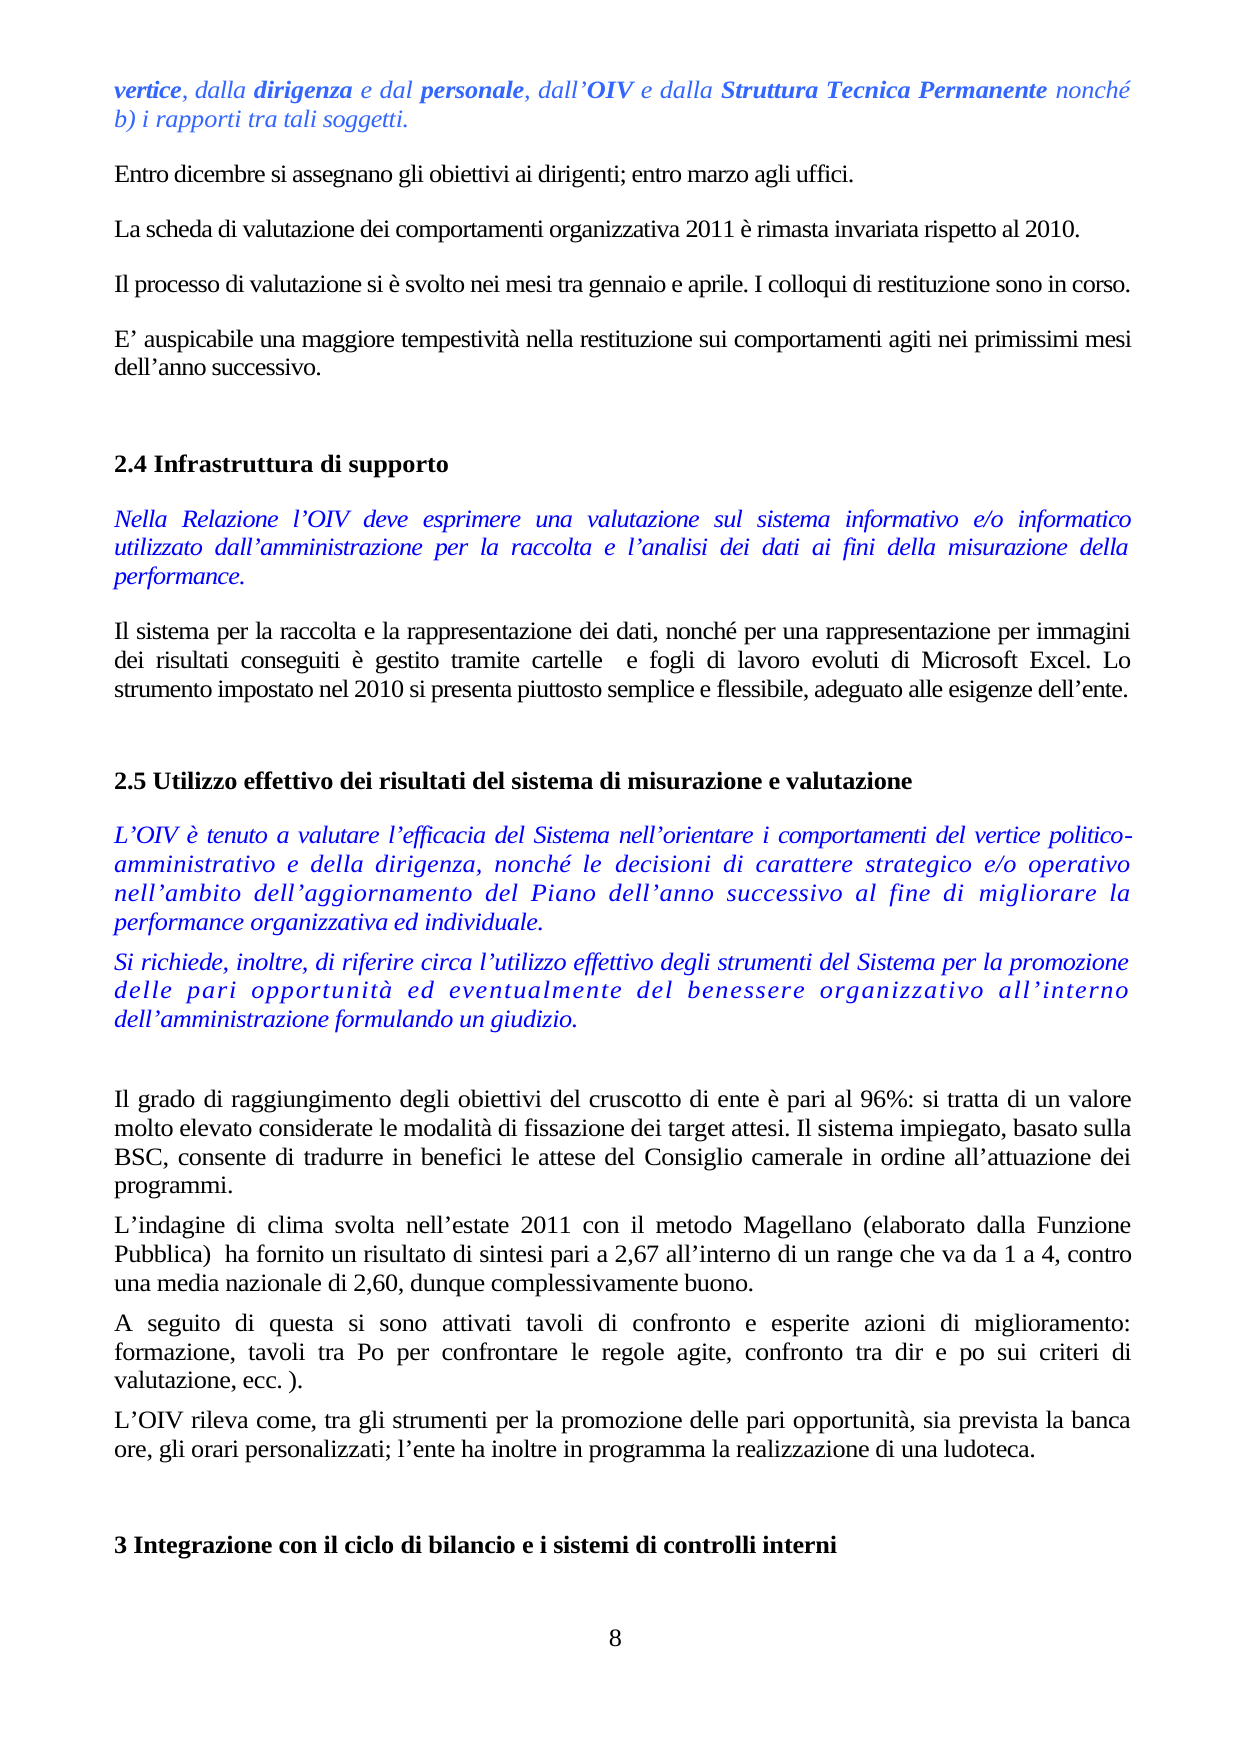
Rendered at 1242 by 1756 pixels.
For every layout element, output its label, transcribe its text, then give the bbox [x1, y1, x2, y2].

text Il sistema per la raccolta e la rappresentazione dei dati, nonché per una rappresentazione per immagini dei risultati conseguiti è gestito tramite cartelle e fogli di lavoro evoluti di Microsoft Excel. Lo strumento impostato nel 2010 si presenta piuttosto semplice e flessibile, adeguato alle esigenze dell’ente. [114, 616, 1133, 702]
text 2.4 Infrastruttura di supporto [114, 449, 1133, 477]
text E’ auspicabile una maggiore tempestività nella restituzione sui comportamenti agiti nei primissimi mesi dell’anno successivo. [114, 324, 1133, 381]
text Si richiede, inoltre, di riferire circa l’utilizzo effettivo degli strumenti del Sistema per la promozione delle pari opportunità ed eventualmente del benessere organizzativo all’interno dell’amministrazione formulando un giudizio. [114, 947, 1133, 1033]
text A seguito di questa si sono attivati tavoli di confronto e esperite azioni di miglioramento: formazione, tavoli tra Po per confrontare le regole agite, confronto tra dir e po sui criteri di valutazione, ecc. ). [114, 1308, 1133, 1394]
text L’indagine di clima svolta nell’estate 2011 con il metodo Magellano (elaborato dalla Funzione Pubblica) ha fornito un risultato di sintesi pari a 2,67 all’interno di un range che va da 1 a 4, contro una media nazionale di 2,60, dunque complessivamente buono. [114, 1211, 1133, 1297]
text Entro dicembre si assegnano gli obiettivi ai dirigenti; entro marzo agli uffici. [114, 159, 1133, 187]
text La scheda di valutazione dei comportamenti organizzativa 2011 è rimasta invariata rispetto al 2010. [114, 214, 1133, 242]
text Nella Relazione l’OIV deve esprimere una valutazione sul sistema informativo e/o informatico utilizzato dall’amministrazione per la raccolta e l’analisi dei dati ai fini della misurazione della performance. [114, 504, 1133, 590]
text Il grado di raggiungimento degli obiettivi del cruscotto di ente è pari al 96%: si tratta di un valore molto elevato considerate le modalità di fissazione dei target attesi. Il sistema impiegato, basato sulla BSC, consente di tradurre in benefici le attese del Consiglio camerale in ordine all’attuazione dei programmi. [114, 1084, 1133, 1199]
text vertice, dalla dirigenza e dal personale, dall’OIV e dalla Struttura Tecnica Permanente nonché b) i rapporti tra tali soggetti. [114, 75, 1133, 132]
text L’OIV è tenuto a valutare l’efficacia del Sistema nell’orientare i comportamenti del vertice politico­amministrativo e della dirigenza, nonché le decisioni di carattere strategico e/o operativo nell’ambito dell’aggiornamento del Piano dell’anno successivo al fine di migliorare la performance organizzativa ed individuale. [114, 821, 1133, 936]
text 2.5 Utilizzo effettivo dei risultati del sistema di misurazione e valutazione [114, 770, 1133, 794]
text 3 Integrazione con il ciclo di bilancio e i sistemi di controlli interni [114, 1531, 1133, 1559]
text L’OIV rileva come, tra gli strumenti per la promozione delle pari opportunità, sia prevista la banca ore, gli orari personalizzati; l’ente ha inoltre in programma la realizzazione di una ludoteca. [114, 1406, 1133, 1463]
text Il processo di valutazione si è svolto nei mesi tra gennaio e aprile. I colloqui di restituzione sono in corso. [114, 269, 1133, 297]
